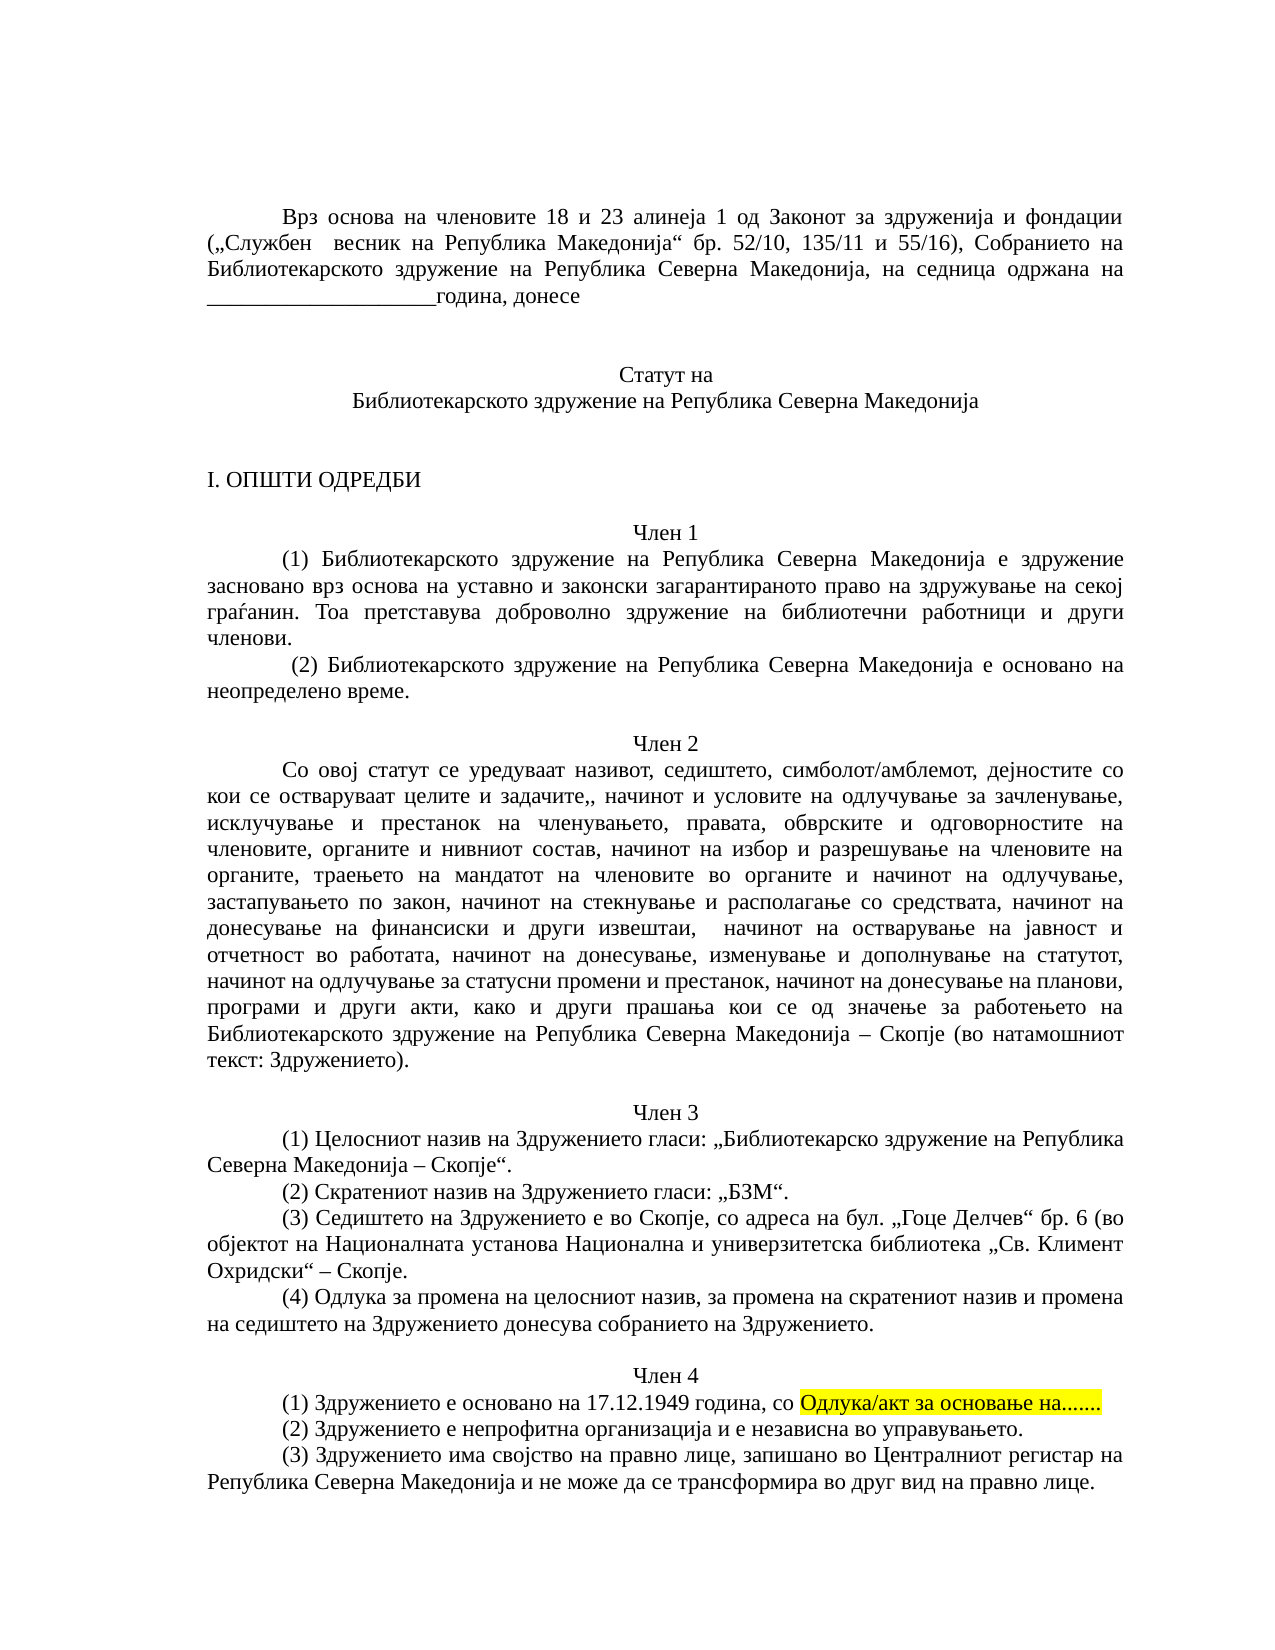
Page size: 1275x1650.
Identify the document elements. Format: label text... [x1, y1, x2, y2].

text Член 2 [207, 730, 1125, 756]
text (2) Библиотекарскотo здружение на Република Северна Македонија е основано на неопределено време. [207, 651, 1125, 703]
text Член 4 [207, 1362, 1125, 1389]
text Статут на [207, 361, 1125, 387]
text (1) Здружението е основано на 17.12.1949 година, со Одлука/акт за основање на....... [207, 1389, 1125, 1415]
text (2) Скратениот назив на Здружението гласи: „БЗМ“. [207, 1178, 1125, 1204]
text I. ОПШТИ ОДРЕДБИ [207, 466, 1125, 493]
text (1) Библиотекарскотo здружение на Република Северна Македонија е здружение засновано врз основа на уставно и законски загарантираното право на здружување на секој граѓанин. Тоа претставува доброволно здружение на библиотечни работници и други членови. [207, 545, 1125, 651]
text Член 1 [207, 519, 1125, 545]
text Библиотекарското здружение на Република Северна Македонија [207, 387, 1125, 413]
text (1) Целосниот назив на Здружението гласи: „Библиотекарско здружение на Република Северна Македонија – Скопје“. [207, 1125, 1125, 1178]
text Со овој статут се уредуваат називот, седиштето, симболот/амблемот, дејностите со кои се остваруваат целите и задачите,, начинот и условите на одлучување за зачленување, исклучување и престанок на членувањето, правата, обврските и одговорностите на членовите, органите и нивниот состав, начинот на избор и разрешување на членовите на органите, траењето на мандатот на членовите во органите и начинот на одлучување, застапувањето по закон, начинот на стекнување и располагање со средствата, начинот на донесување на финансиски и други извештаи, начинот на остварување на јавност и отчетност во работата, начинот на донесување, изменување и дополнување на статутот, начинот на одлучување за статусни промени и престанок, начинот на донесување на планови, програми и други акти, како и други прашања кои се од значење за работењето на Библиотекарското здружение на Република Северна Македонија – Скопје (во натамошниот текст: Здружението). [207, 756, 1125, 1072]
text Член 3 [207, 1099, 1125, 1125]
text (3) Здружението има својство на правно лице, запишано во Централниот регистар на Република Северна Македонија и не може да се трансформира во друг вид на правно лице. [207, 1441, 1125, 1494]
text (3) Седиштето на Здружението е во Скопје, со адреса на бул. „Гоце Делчев“ бр. 6 (во објектот на Националната установа Национална и универзитетска библиотека „Св. Климент Охридски“ – Скопје. [207, 1204, 1125, 1283]
text Врз основа на членовите 18 и 23 алинеја 1 од Законот за здруженија и фондации („Службен весник на Република Македонија“ бр. 52/10, 135/11 и 55/16), Собранието на Библиотекарското здружение на Република Северна Македонија, на седница одржана на ____________________година, донесе [207, 203, 1125, 308]
text (2) Здружението е непрофитна организација и е независна во управувањето. [207, 1415, 1125, 1441]
text (4) Одлука за промена на целосниот назив, за промена на скратениот назив и промена на седиштето на Здружението донесува собранието на Здружението. [207, 1283, 1125, 1336]
